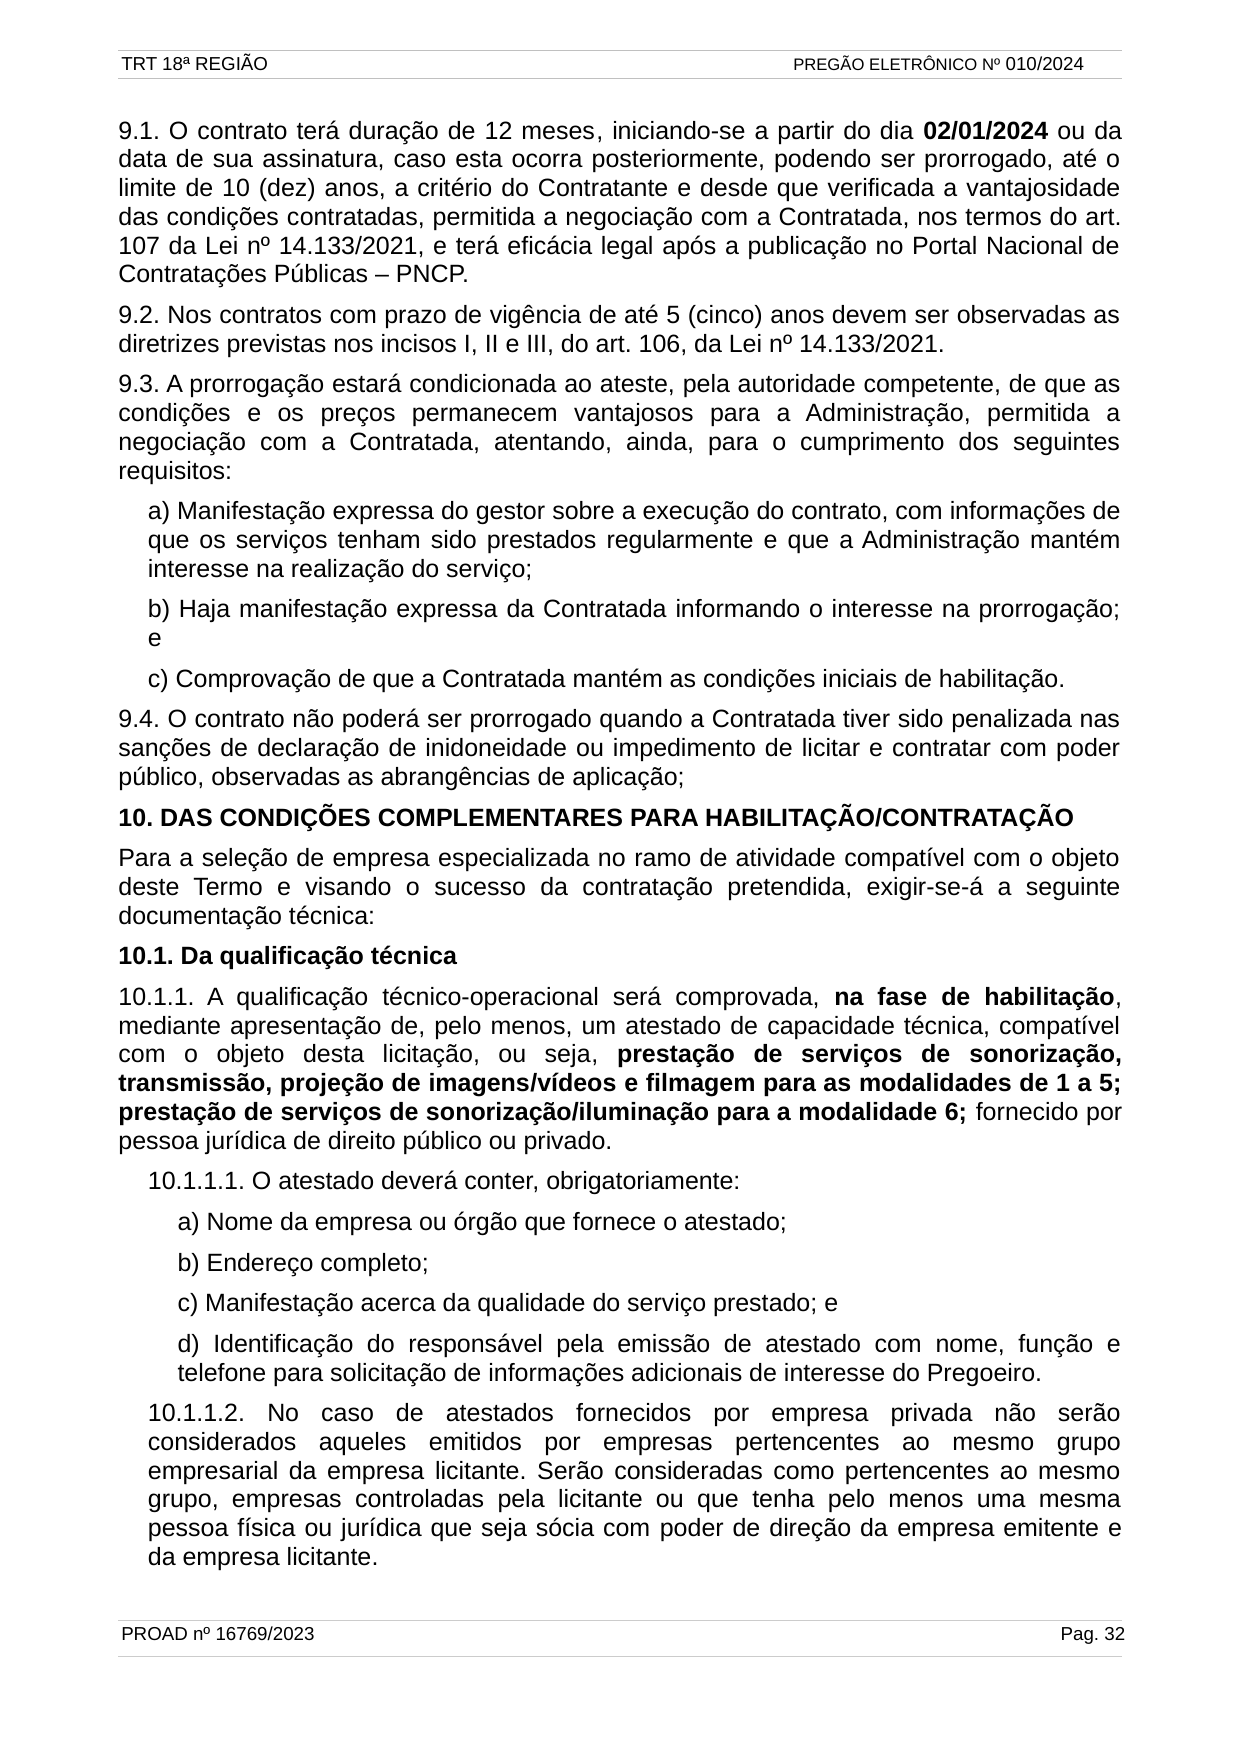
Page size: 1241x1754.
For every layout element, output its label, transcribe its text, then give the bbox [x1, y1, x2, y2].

text b) Haja manifestação expressa da Contratada informando o interesse na prorrogação; e [148, 594, 1122, 652]
text 10.1.1.2. No caso de atestados fornecidos por empresa privada não serão considerados aqueles emitidos por empresas pertencentes ao mesmo grupo empresarial da empresa licitante. Serão consideradas como pertencentes ao mesmo grupo, empresas controladas pela licitante ou que tenha pelo menos uma mesma pessoa física ou jurídica que seja sócia com poder de direção da empresa emitente e da empresa licitante. [148, 1398, 1122, 1571]
text 9.2. Nos contratos com prazo de vigência de até 5 (cinco) anos devem ser observadas as diretrizes previstas nos incisos I, II e III, do art. 106, da Lei nº 14.133/2021. [118, 300, 1122, 357]
text 9.4. O contrato não poderá ser prorrogado quando a Contratada tiver sido penalizada nas sanções de declaração de inidoneidade ou impedimento de licitar e contratar com poder público, observadas as abrangências de aplicação; [118, 704, 1122, 791]
text d) Identificação do responsável pela emissão de atestado com nome, função e telefone para solicitação de informações adicionais de interesse do Pregoeiro. [177, 1329, 1122, 1386]
text Para a seleção de empresa especializada no ramo de atividade compatível com o objeto deste Termo e visando o sucesso da contratação pretendida, exigir-se-á a seguinte documentação técnica: [118, 843, 1122, 929]
text b) Endereço completo; [177, 1247, 1122, 1276]
text 10. DAS CONDIÇÕES COMPLEMENTARES PARA HABILITAÇÃO/CONTRATAÇÃO [118, 802, 1122, 831]
text 10.1.1.1. O atestado deverá conter, obrigatoriamente: [148, 1166, 1122, 1195]
text a) Nome da empresa ou órgão que fornece o atestado; [177, 1207, 1122, 1236]
text 9.3. A prorrogação estará condicionada ao ateste, pela autoridade competente, de que as condições e os preços permanecem vantajosos para a Administração, permitida a negociação com a Contratada, atentando, ainda, para o cumprimento dos seguintes requisitos: [118, 369, 1122, 484]
text 10.1. Da qualificação técnica [118, 941, 1122, 970]
text c) Comprovação de que a Contratada mantém as condições iniciais de habilitação. [148, 664, 1122, 692]
text a) Manifestação expressa do gestor sobre a execução do contrato, com informações de que os serviços tenham sido prestados regularmente e que a Administração mantém interesse na realização do serviço; [148, 496, 1122, 582]
text 9.1. O contrato terá duração de 12 meses, iniciando-se a partir do dia 02/01/2024 ou da data de sua assinatura, caso esta ocorra posteriormente, podendo ser prorrogado, até o limite de 10 (dez) anos, a critério do Contratante e desde que verificada a vantajosidade das condições contratadas, permitida a negociação com a Contratada, nos termos do art. 107 da Lei nº 14.133/2021, e terá eficácia legal após a publicação no Portal Nacional de Contratações Públicas – PNCP. [118, 116, 1122, 288]
text c) Manifestação acerca da qualidade do serviço prestado; e [177, 1288, 1122, 1317]
text 10.1.1. A qualificação técnico-operacional será comprovada, na fase de habilitação, mediante apresentação de, pelo menos, um atestado de capacidade técnica, compatível com o objeto desta licitação, ou seja, prestação de serviços de sonorização, transmissão, projeção de imagens/vídeos e filmagem para as modalidades de 1 a 5; prestação de serviços de sonorização/iluminação para a modalidade 6; fornecido por pessoa jurídica de direito público ou privado. [118, 982, 1122, 1154]
